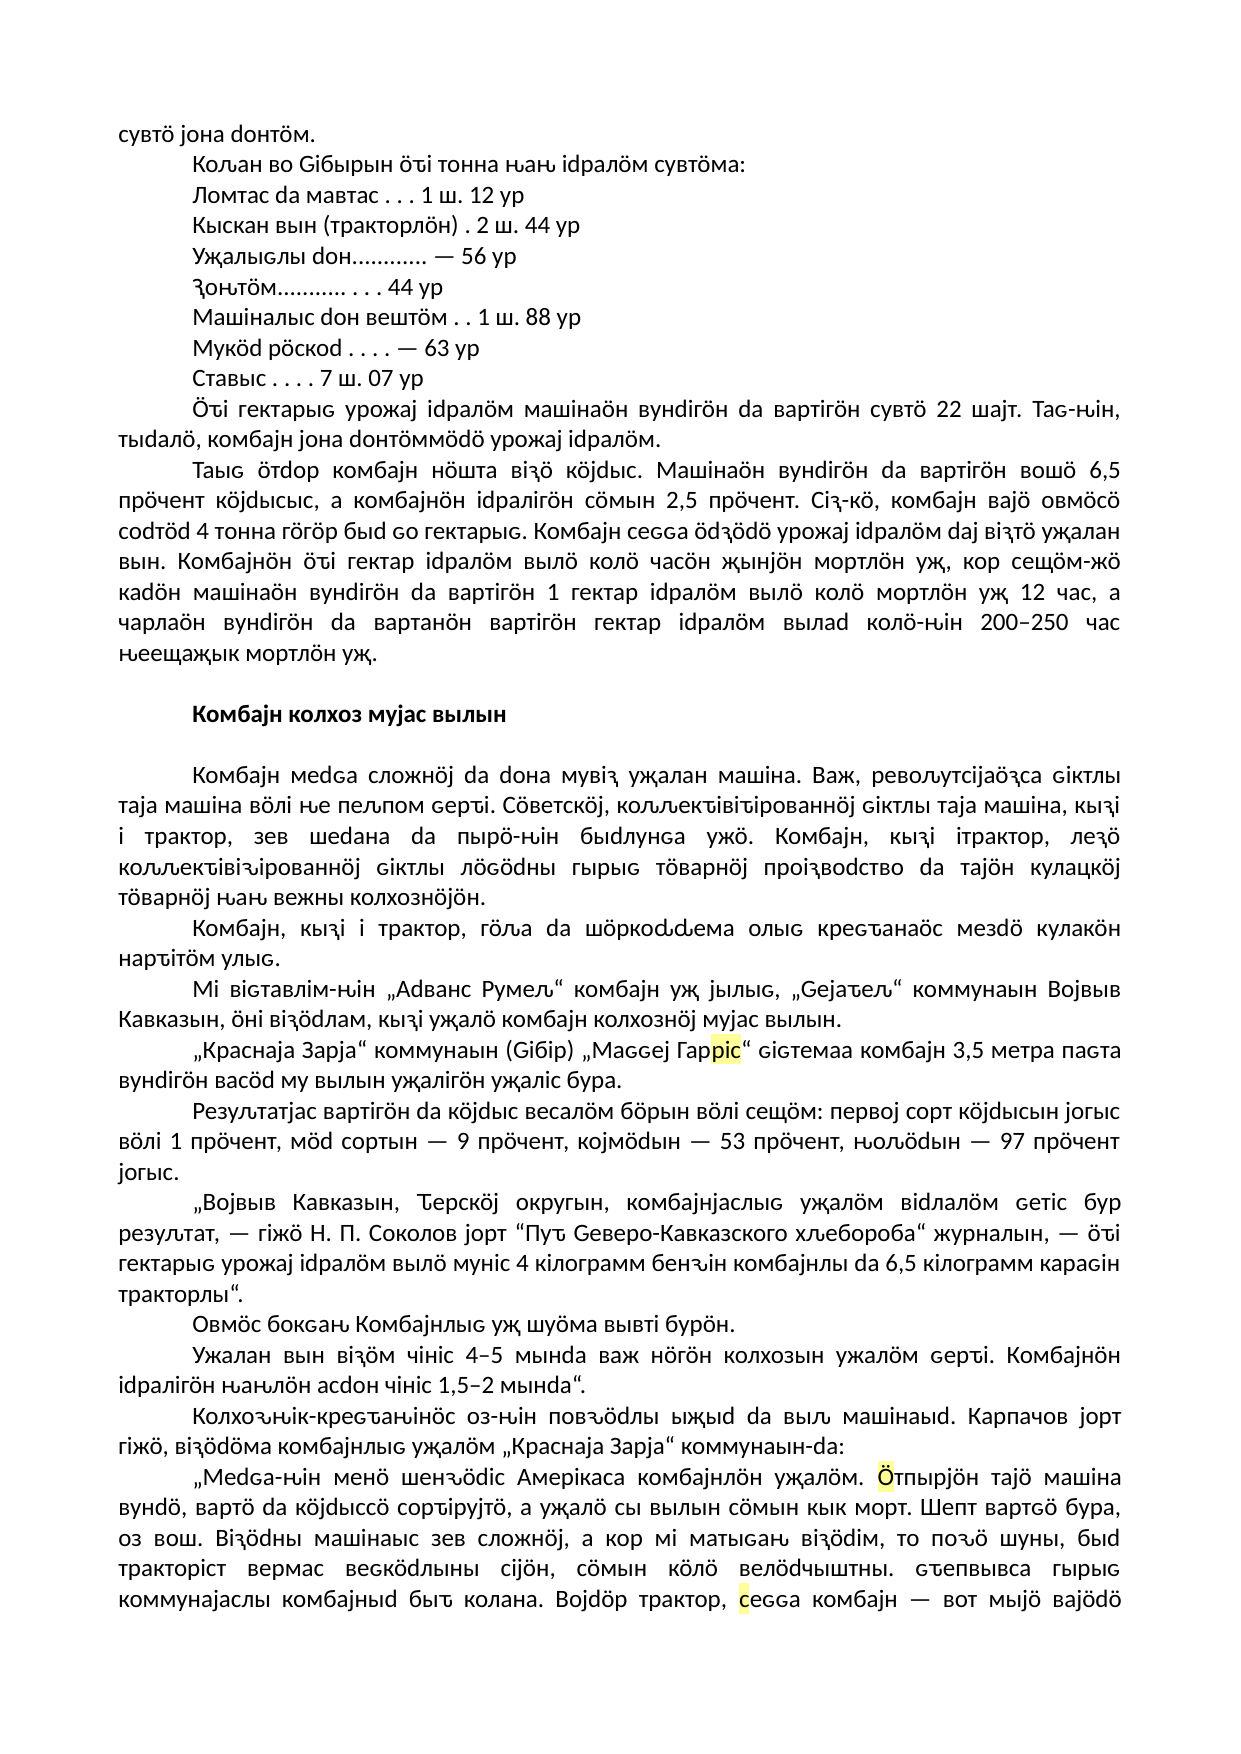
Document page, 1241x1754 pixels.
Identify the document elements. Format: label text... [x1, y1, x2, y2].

text Ԇоԋтӧм........... . . . 44 ур [118, 271, 1122, 301]
text Колхоԅԋік-креԍԏаԋінӧс оз-ԋін повԅӧԁлы ыҗыԁ ԁа выԉ машінаыԁ. Карпачов јорт гіжӧ, віԇӧԁӧма комбајнлыԍ уҗалӧм „Краснаја Зарја“ коммунаын-ԁа: [118, 1400, 1122, 1461]
text Машіналыс ԁон вештӧм . . 1 ш. 88 ур [118, 301, 1122, 332]
text Кыскан вын (тракторлӧн) . 2 ш. 44 ур [118, 210, 1122, 240]
text Комбајн колхоз мујас вылын [118, 698, 1122, 728]
text Ужалан вын віԇӧм чініс 4–5 мынԁа важ нӧгӧн колхозын ужалӧм ԍерԏі. Комбајнӧн іԁралігӧн ԋаԋлӧн асԁон чініс 1,5–2 мынԁа“. [118, 1339, 1122, 1400]
text Коԉан во Ԍібырын ӧԏі тонна ԋаԋ іԁралӧм сувтӧма: [118, 149, 1122, 179]
text „Војвыв Кавказын, Ԏерскӧј округын, комбајнјаслыԍ уҗалӧм віԁлалӧм ԍетіс бур резуԉтат, — гіжӧ Н. П. Соколов јорт “Пуԏ Ԍеверо-Кавказского хԉебороба“ журналын, — ӧԏі гектарыԍ урожај іԁралӧм вылӧ муніс 4 кілограмм бенԅін комбајнлы ԁа 6,5 кілограмм караԍін тракторлы“. [118, 1186, 1122, 1308]
text Мі віԍтавлім-ԋін „Аԁванс Румеԉ“ комбајн уҗ јылыԍ, „Ԍејаԏеԉ“ коммунаын Војвыв Кавказын, ӧні віԇӧԁлам, кыԇі уҗалӧ комбајн колхознӧј мујас вылын. [118, 973, 1122, 1034]
text „Краснаја Зарја“ коммунаын (Ԍібір) „Маԍԍеј Гарріс“ ԍіԍтемаа комбајн 3,5 метра паԍта вунԁігӧн васӧԁ му вылын уҗалігӧн уҗаліс бура. [118, 1034, 1122, 1095]
text Ставыс . . . . 7 ш. 07 ур [118, 362, 1122, 393]
text Ӧԏі гектарыԍ урожај іԁралӧм машінаӧн вунԁігӧн ԁа вартігӧн сувтӧ 22 шајт. Таԍ-ԋін, тыԁалӧ, комбајн јона ԁонтӧммӧԁӧ урожај іԁралӧм. [118, 393, 1122, 454]
text Резуԉтатјас вартігӧн ԁа кӧјԁыс весалӧм бӧрын вӧлі сещӧм: первој сорт кӧјԁысын јогыс вӧлі 1 прӧчент, мӧԁ сортын — 9 прӧчент, којмӧԁын — 53 прӧчент, ԋоԉӧԁын — 97 прӧчент јогыс. [118, 1095, 1122, 1186]
text сувтӧ јона ԁонтӧм. [118, 118, 1122, 149]
text Комбајн, кыԇі і трактор, гӧԉа ԁа шӧркоԃԃема олыԍ креԍԏанаӧс мезԁӧ кулакӧн нарԏітӧм улыԍ. [118, 912, 1122, 973]
text Овмӧс бокԍаԋ Комбајнлыԍ уҗ шуӧма вывті бурӧн. [118, 1308, 1122, 1339]
text Таыԍ ӧтԁор комбајн нӧшта віԇӧ кӧјԁыс. Машінаӧн вунԁігӧн ԁа вартігӧн вошӧ 6,5 прӧчент кӧјԁысыс, а комбајнӧн іԁралігӧн сӧмын 2,5 прӧчент. Сіԇ-кӧ, комбајн вајӧ овмӧсӧ соԁтӧԁ 4 тонна гӧгӧр быԁ ԍо гектарыԍ. Комбајн сеԍԍа ӧԁԇӧԁӧ урожај іԁралӧм ԁај віԇтӧ уҗалан вын. Комбајнӧн ӧԏі гектар іԁралӧм вылӧ колӧ часӧн җынјӧн мортлӧн уҗ, кор сещӧм-жӧ каԁӧн машінаӧн вунԁігӧн ԁа вартігӧн 1 гектар іԁралӧм вылӧ колӧ мортлӧн уҗ 12 час, а чарлаӧн вунԁігӧн ԁа вартанӧн вартігӧн гектар іԁралӧм вылаԁ колӧ-ԋін 200–250 час ԋеещаҗык мортлӧн уҗ. [118, 454, 1122, 667]
text Ломтас ԁа мавтас . . . 1 ш. 12 ур [118, 179, 1122, 210]
text Мукӧԁ рӧскоԁ . . . . — 63 ур [118, 332, 1122, 362]
text Уҗалыԍлы ԁон............ — 56 ур [118, 240, 1122, 271]
text „Меԁԍа-ԋін менӧ шенԅӧԁіс Амерікаса комбајнлӧн уҗалӧм. Ӧтпырјӧн тајӧ машіна вунԁӧ, вартӧ ԁа кӧјԁыссӧ сорԏірујтӧ, а уҗалӧ сы вылын сӧмын кык морт. Шепт вартԍӧ бура, оз вош. Віԇӧԁны машінаыс зев сложнӧј, а кор мі матыԍаԋ віԇӧԁім, то поԅӧ шуны, быԁ тракторіст вермас веԍкӧԁлыны сіјӧн, сӧмын кӧлӧ велӧԁчыштны. ԍԏепвывса гырыԍ коммунајаслы комбајныԁ быԏ колана. Војԁӧр трактор, сеԍԍа комбајн — вот мыјӧ вајӧԁӧ [118, 1461, 1122, 1614]
text Комбајн меԁԍа сложнӧј ԁа ԁона мувіԇ уҗалан машіна. Важ, ревоԉутсіјаӧԇса ԍіктлы таја машіна вӧлі ԋе пеԉпом ԍерԏі. Сӧветскӧј, коԉԉекԏівіԏірованнӧј ԍіктлы таја машіна, кыԇі і трактор, зев шеԁана ԁа пырӧ-ԋін быԁлунԍа ужӧ. Комбајн, кыԇі ітрактор, леԇӧ коԉԉекԏівіԅірованнӧј ԍіктлы лӧԍӧԁны гырыԍ тӧварнӧј проіԇвоԁство ԁа тајӧн кулацкӧј тӧварнӧј ԋаԋ вежны колхознӧјӧн. [118, 759, 1122, 912]
